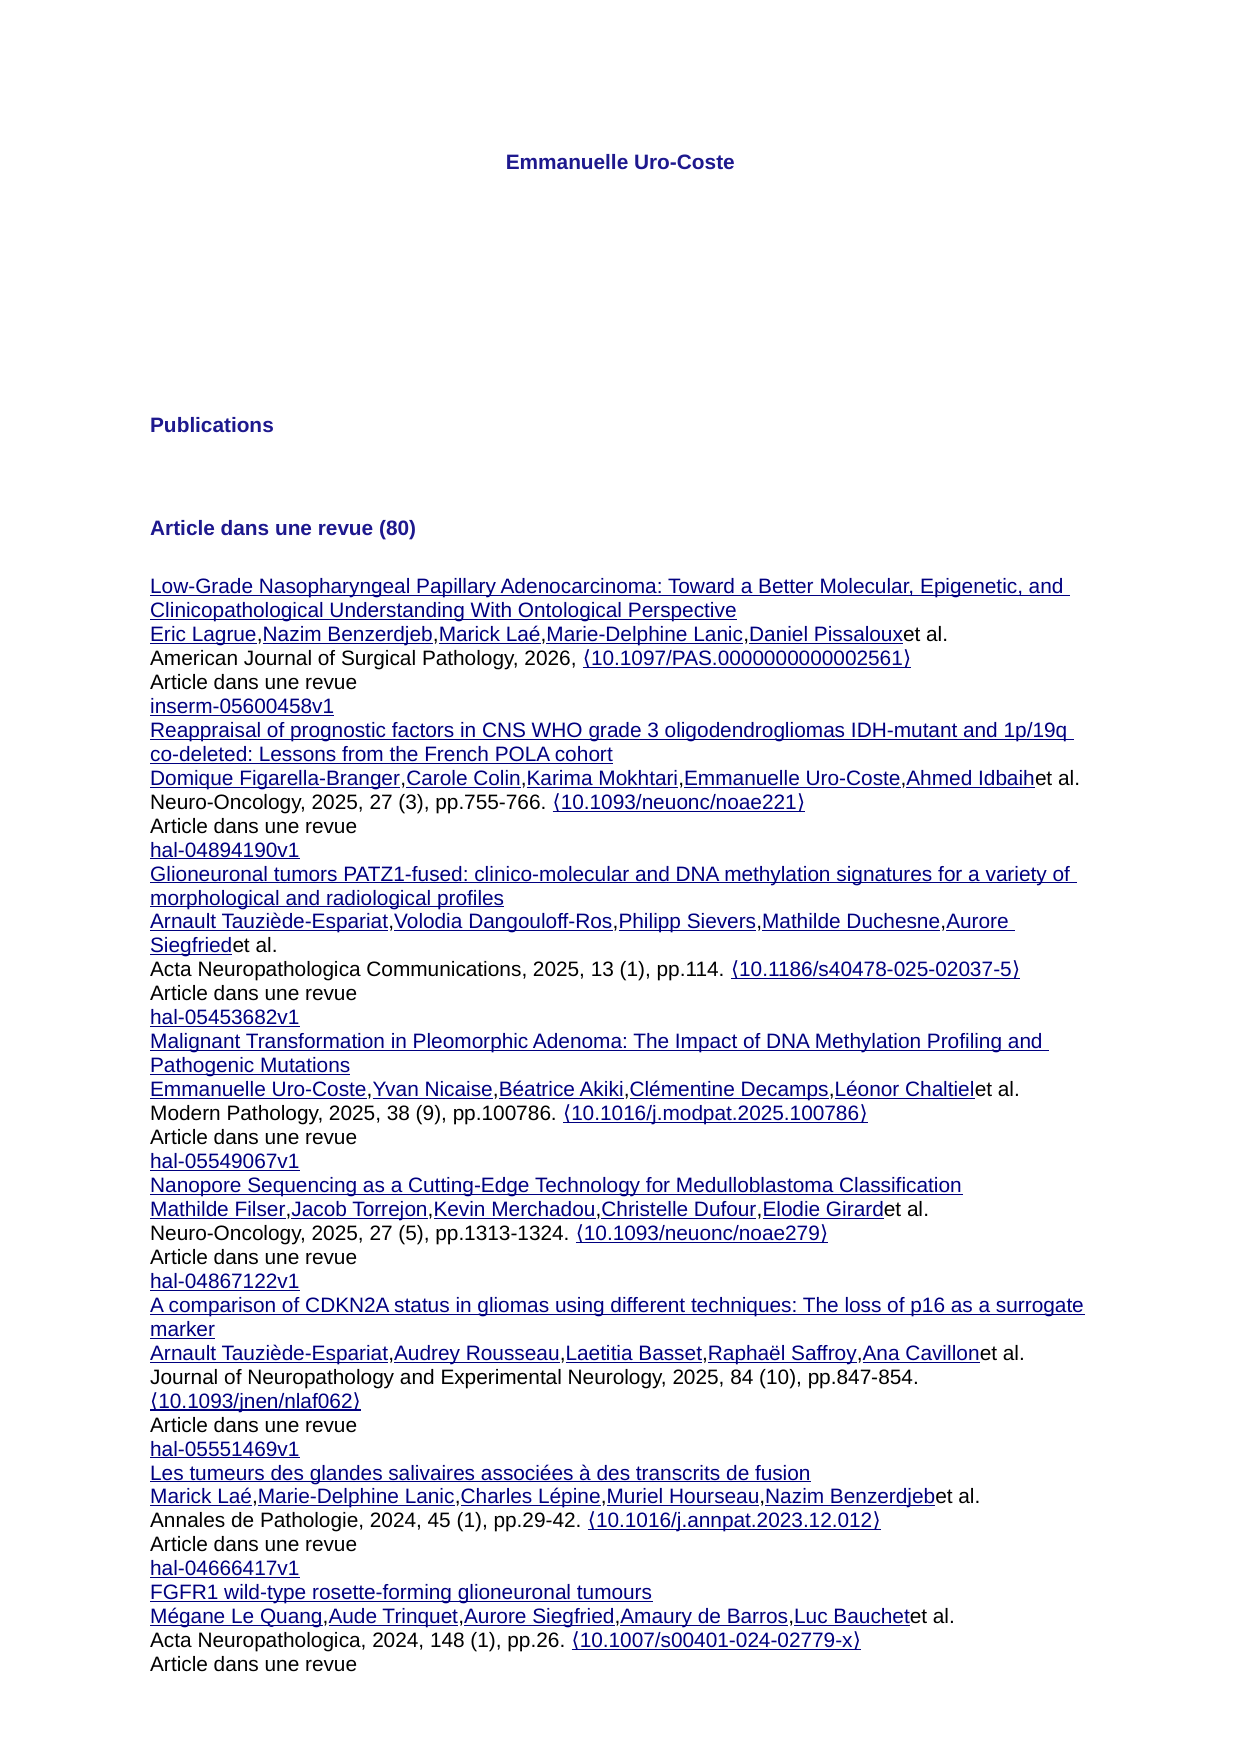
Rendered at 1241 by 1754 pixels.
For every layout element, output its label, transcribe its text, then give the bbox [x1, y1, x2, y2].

table_header Low-Grade Nasopharyngeal Papillary Adenocarcinoma: Toward a Better Molecular, Epigenetic, and Clinicopathological Understanding With Ontological Perspective Eric Lagrue,Nazim Benzerdjeb,Marick Laé,Marie-Delphine Lanic,Daniel Pissalouxet al. American Journal of Surgical Pathology, 2026, ⟨10.1097/PAS.0000000000002561⟩ Article dans une revue inserm-05600458v1 [150, 574, 1090, 718]
table_cell Glioneuronal tumors PATZ1-fused: clinico-molecular and DNA methylation signatures for a variety of morphological and radiological profiles Arnault Tauziède-Espariat,Volodia Dangouloff-Ros,Philipp Sievers,Mathilde Duchesne,Aurore Siegfriedet al. Acta Neuropathologica Communications, 2025, 13 (1), pp.114. ⟨10.1186/s40478-025-02037-5⟩ Article dans une revue hal-05453682v1 [150, 861, 1090, 1029]
subtitle Article dans une revue (80) [150, 516, 1090, 539]
subtitle Emmanuelle Uro-Coste [150, 150, 1090, 174]
subtitle Publications [150, 412, 1090, 436]
table_cell FGFR1 wild-type rosette-forming glioneuronal tumours Mégane Le Quang,Aude Trinquet,Aurore Siegfried,Amaury de Barros,Luc Bauchetet al. Acta Neuropathologica, 2024, 148 (1), pp.26. ⟨10.1007/s00401-024-02779-x⟩ Article dans une revue [150, 1580, 1090, 1676]
table_cell Les tumeurs des glandes salivaires associées à des transcrits de fusion Marick Laé,Marie-Delphine Lanic,Charles Lépine,Muriel Hourseau,Nazim Benzerdjebet al. Annales de Pathologie, 2024, 45 (1), pp.29-42. ⟨10.1016/j.annpat.2023.12.012⟩ Article dans une revue hal-04666417v1 [150, 1460, 1090, 1580]
table_cell Malignant Transformation in Pleomorphic Adenoma: The Impact of DNA Methylation Profiling and Pathogenic Mutations Emmanuelle Uro-Coste,Yvan Nicaise,Béatrice Akiki,Clémentine Decamps,Léonor Chaltielet al. Modern Pathology, 2025, 38 (9), pp.100786. ⟨10.1016/j.modpat.2025.100786⟩ Article dans une revue hal-05549067v1 [150, 1029, 1090, 1173]
table_cell Reappraisal of prognostic factors in CNS WHO grade 3 oligodendrogliomas IDH-mutant and 1p/19q co-deleted: Lessons from the French POLA cohort Domique Figarella-Branger,Carole Colin,Karima Mokhtari,Emmanuelle Uro-Coste,Ahmed Idbaihet al. Neuro-Oncology, 2025, 27 (3), pp.755-766. ⟨10.1093/neuonc/noae221⟩ Article dans une revue hal-04894190v1 [150, 718, 1090, 861]
table_cell Nanopore Sequencing as a Cutting-Edge Technology for Medulloblastoma Classification Mathilde Filser,Jacob Torrejon,Kevin Merchadou,Christelle Dufour,Elodie Girardet al. Neuro-Oncology, 2025, 27 (5), pp.1313-1324. ⟨10.1093/neuonc/noae279⟩ Article dans une revue hal-04867122v1 [150, 1173, 1090, 1293]
table_cell A comparison of CDKN2A status in gliomas using different techniques: The loss of p16 as a surrogate marker Arnault Tauziède-Espariat,Audrey Rousseau,Laetitia Basset,Raphaël Saffroy,Ana Cavillonet al. Journal of Neuropathology and Experimental Neurology, 2025, 84 (10), pp.847-854. ⟨10.1093/jnen/nlaf062⟩ Article dans une revue hal-05551469v1 [150, 1293, 1090, 1460]
